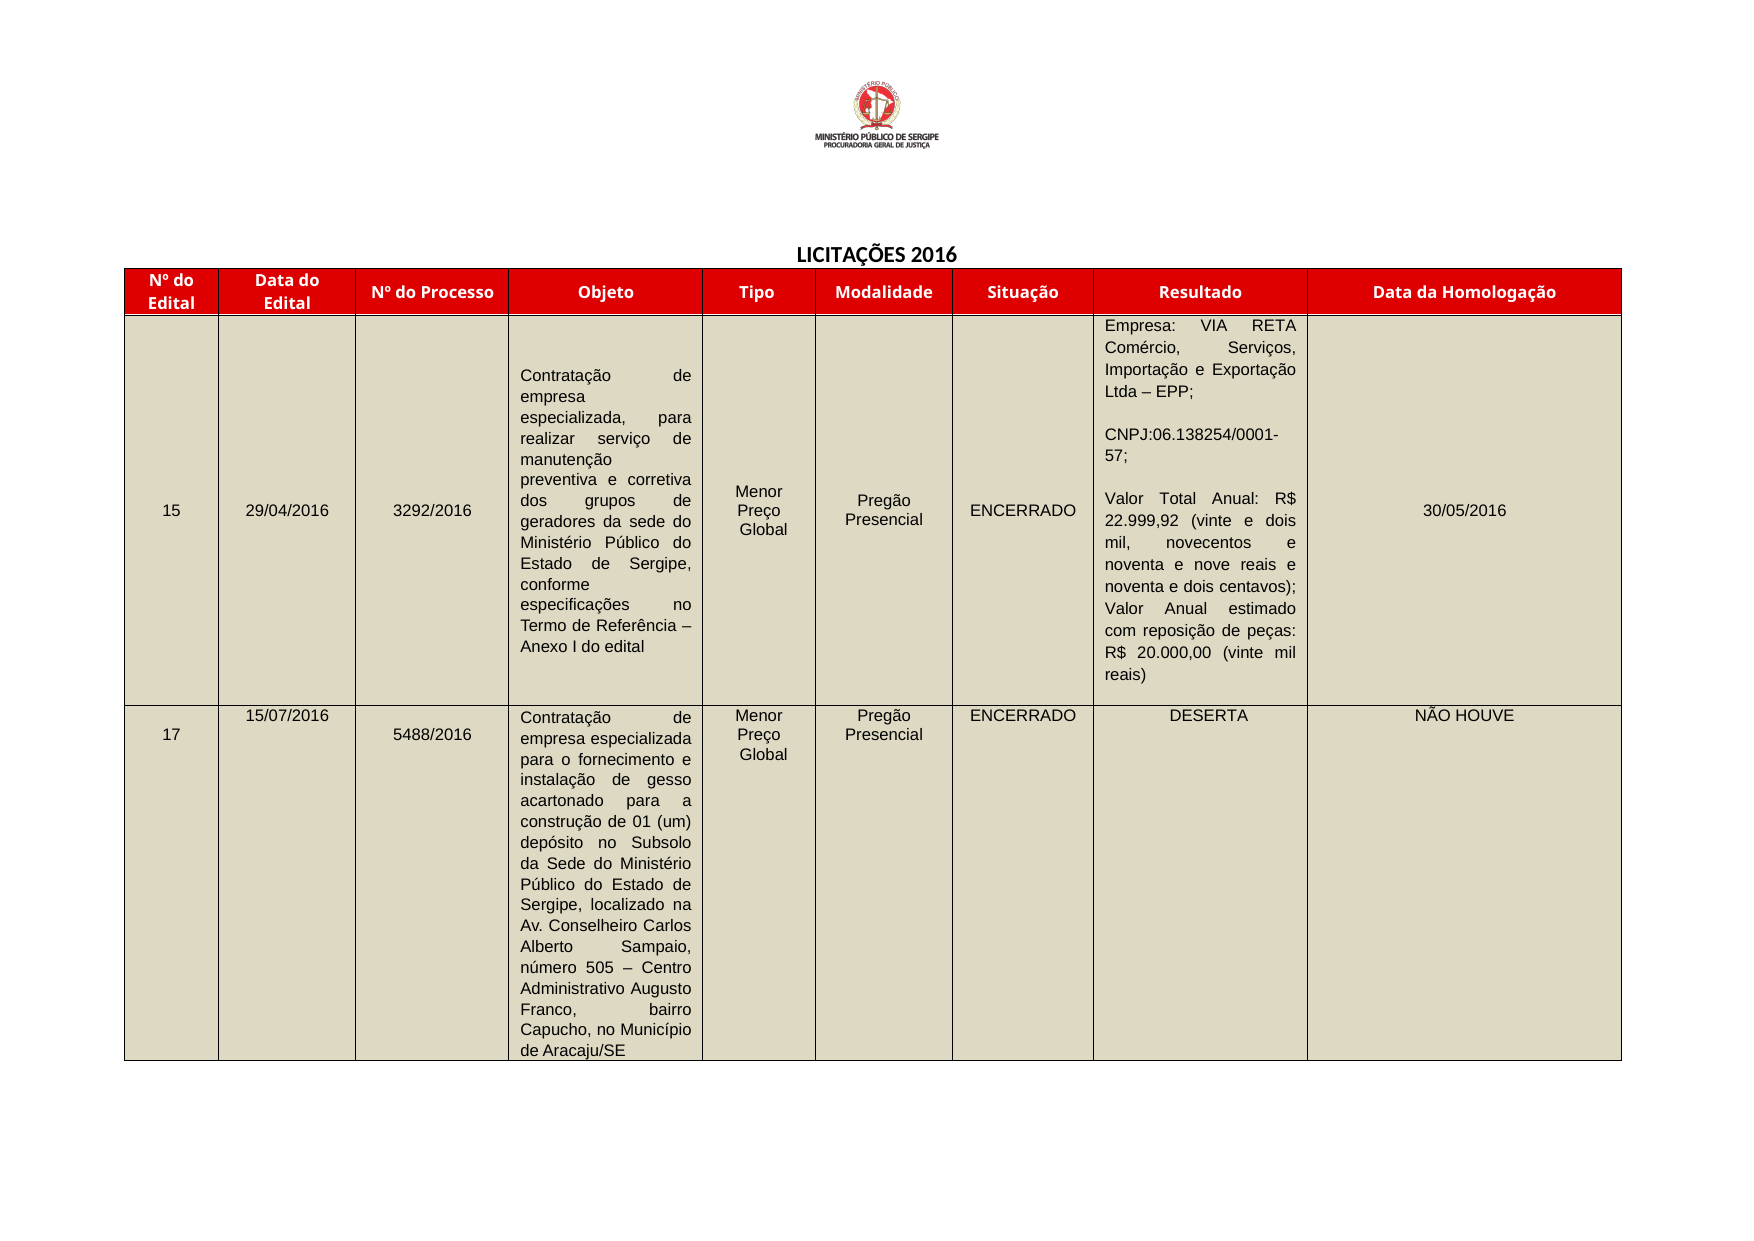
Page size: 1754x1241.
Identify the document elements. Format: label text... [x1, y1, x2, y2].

table_cell 15/07/2016 [219, 706, 355, 1060]
table_cell NÃO HOUVE [1308, 706, 1621, 1060]
table_header Resultado [1094, 269, 1307, 314]
table_header Objeto [509, 269, 702, 314]
table_cell 29/04/2016 [219, 316, 355, 705]
table_header Tipo [703, 269, 815, 314]
table_header Nº do Processo [356, 269, 508, 314]
table_cell Menor Preço Global [703, 706, 815, 1060]
table_cell DESERTA [1094, 706, 1307, 1060]
table_header Nº do Edital [125, 269, 218, 314]
table_cell 17 [125, 706, 218, 1060]
table_cell Contratação de empresa especializada, para realizar serviço de manutenção preventiva e corretiva dos grupos de geradores da sede do Ministério Público do Estado de Sergipe, conforme especificações no Termo de Referência – Anexo I do edital [509, 316, 702, 705]
table_cell Empresa: VIA RETA Comércio, Serviços, Importação e Exportação Ltda – EPP; CNPJ:06.138254/0001-57; Valor Total Anual: R$ 22.999,92 (vinte e dois mil, novecentos e noventa e nove reais e noventa e dois centavos); Valor Anual estimado com reposição de peças: R$ 20.000,00 (vinte mil reais) [1094, 316, 1307, 705]
table_cell 5488/2016 [356, 706, 508, 1060]
table_cell Menor Preço Global [703, 316, 815, 705]
table_cell Pregão Presencial [816, 706, 952, 1060]
table_cell Pregão Presencial [816, 316, 952, 705]
table_cell 15 [125, 316, 218, 705]
table_header Modalidade [816, 269, 952, 314]
picture [815, 81, 939, 149]
table_header Data do Edital [219, 269, 355, 314]
table_cell ENCERRADO [953, 706, 1093, 1060]
table_cell Contratação de empresa especializada para o fornecimento e instalação de gesso acartonado para a construção de 01 (um) depósito no Subsolo da Sede do Ministério Público do Estado de Sergipe, localizado na Av. Conselheiro Carlos Alberto Sampaio, número 505 – Centro Administrativo Augusto Franco, bairro Capucho, no Município de Aracaju/SE [509, 706, 702, 1060]
table_header Data da Homologação [1308, 269, 1621, 314]
table_cell 3292/2016 [356, 316, 508, 705]
table_cell ENCERRADO [953, 316, 1093, 705]
table_header Situação [953, 269, 1093, 314]
table_cell 30/05/2016 [1308, 316, 1621, 705]
